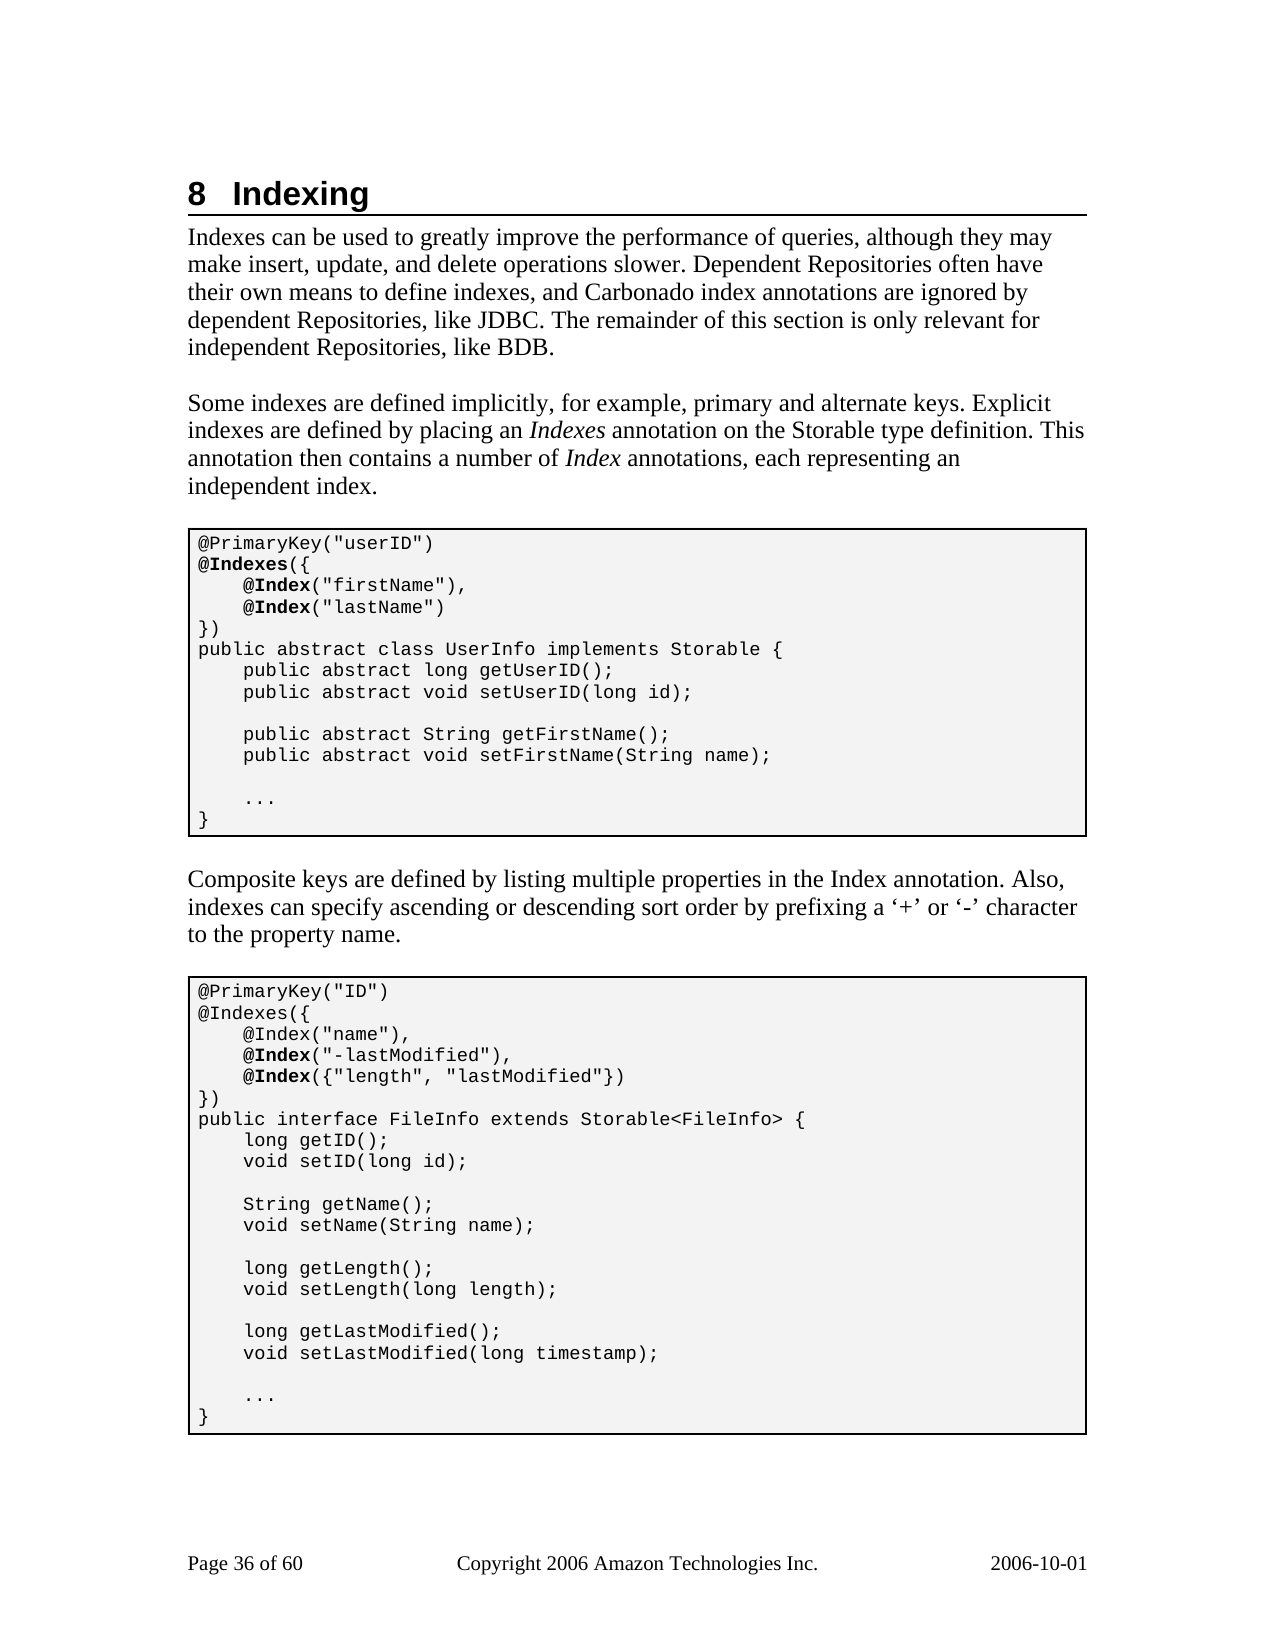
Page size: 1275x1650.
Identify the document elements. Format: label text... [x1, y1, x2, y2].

text Some indexes are defined implicitly, for example, primary and alternate keys. Explicit indexes are defined by placing an Indexes annotation on the Storable type definition. This annotation then contains a number of Index annotations, each representing an independent index. [187, 389, 1087, 500]
text void setName(String name); [190, 1210, 1085, 1231]
text } [190, 804, 1085, 835]
text @Indexes({ [190, 549, 1085, 570]
text long getLength(); [190, 1252, 1085, 1273]
text @Index("firstName"), [190, 570, 1085, 591]
text public abstract long getUserID(); [190, 655, 1085, 676]
text void setLength(long length); [190, 1273, 1085, 1295]
text @Index("-lastModified"), [190, 1040, 1085, 1061]
text public abstract class UserInfo implements Storable { [190, 634, 1085, 655]
text }) [190, 1082, 1085, 1103]
text @Index("name"), [190, 1018, 1085, 1040]
text String getName(); [190, 1188, 1085, 1210]
text @Index({"length", "lastModified"}) [190, 1061, 1085, 1082]
text }) [190, 612, 1085, 634]
text @Index("lastName") [190, 591, 1085, 612]
subtitle Indexing [187, 175, 1087, 216]
text @Indexes({ [190, 997, 1085, 1018]
text public abstract void setUserID(long id); [190, 676, 1085, 697]
text Composite keys are defined by listing multiple properties in the Index annotation. Also, indexes can specify ascending or descending sort order by prefixing a ‘+’ or ‘-’ character to the property name. [187, 865, 1087, 948]
text public abstract void setFirstName(String name); [190, 740, 1085, 761]
text long getLastModified(); [190, 1316, 1085, 1337]
text ... [190, 782, 1085, 804]
text long getID(); [190, 1125, 1085, 1146]
text } [190, 1401, 1085, 1433]
text @PrimaryKey("ID") [190, 978, 1085, 997]
text void setID(long id); [190, 1146, 1085, 1167]
text Indexes can be used to greatly improve the performance of queries, although they may make insert, update, and delete operations slower. Dependent Repositories often have their own means to define indexes, and Carbonado index annotations are ignored by dependent Repositories, like JDBC. The remainder of this section is only relevant for independent Repositories, like BDB. [187, 223, 1087, 361]
text public interface FileInfo extends Storable<FileInfo> { [190, 1103, 1085, 1125]
text ... [190, 1380, 1085, 1401]
text @PrimaryKey("userID") [190, 530, 1085, 549]
text void setLastModified(long timestamp); [190, 1337, 1085, 1358]
text public abstract String getFirstName(); [190, 719, 1085, 740]
